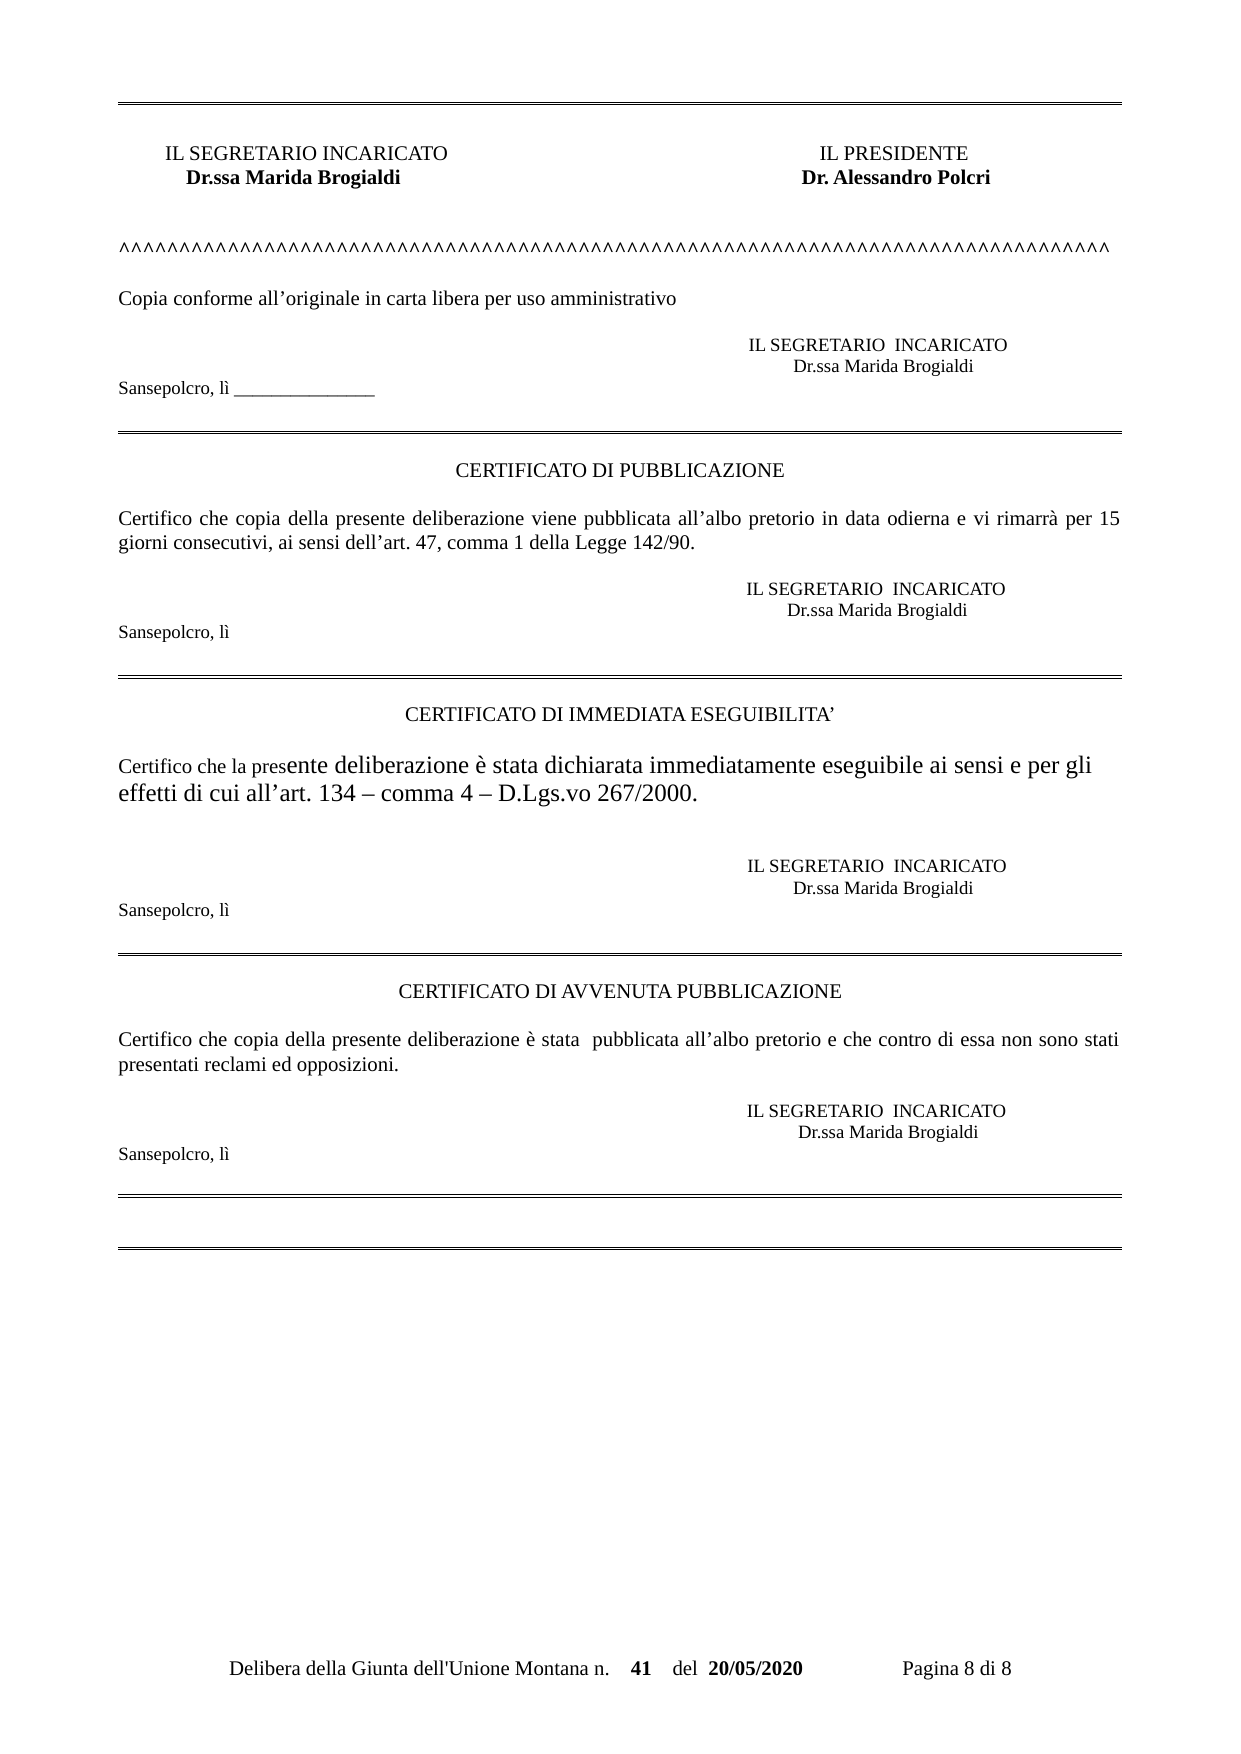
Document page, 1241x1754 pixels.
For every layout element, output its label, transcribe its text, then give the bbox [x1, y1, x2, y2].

text Dr.ssa Marida Brogialdi [118, 1121, 1122, 1143]
text IL SEGRETARIO INCARICATO [118, 578, 1122, 599]
text ^^^^^^^^^^^^^^^^^^^^^^^^^^^^^^^^^^^^^^^^^^^^^^^^^^^^^^^^^^^^^^^^^^^^^^^^^^^^^^^^^^ [118, 237, 1122, 261]
text IL SEGRETARIO INCARICATO [118, 334, 1122, 355]
text Dr.ssa Marida Brogialdi Dr. Alessandro Polcri [118, 165, 1122, 189]
text Sansepolcro, lì [118, 898, 1122, 920]
text Sansepolcro, lì _______________ [118, 377, 1122, 398]
text Dr.ssa Marida Brogialdi [118, 599, 1122, 621]
text IL SEGRETARIO INCARICATO [118, 1099, 1122, 1121]
text Sansepolcro, lì [118, 621, 1122, 642]
text CERTIFICATO DI AVVENUTA PUBBLICAZIONE [118, 979, 1122, 1003]
text Sansepolcro, lì [118, 1143, 1122, 1164]
text Certifico che copia della presente deliberazione viene pubblicata all’albo pretorio in data odierna e vi rimarrà per 15 giorni consecutivi, ai sensi dell’art. 47, comma 1 della Legge 142/90. [118, 506, 1122, 554]
text IL SEGRETARIO INCARICATO [118, 855, 1122, 877]
text Dr.ssa Marida Brogialdi [118, 355, 1122, 377]
text Copia conforme all’originale in carta libera per uso amministrativo [118, 286, 1122, 309]
table_header CERTIFICATO DI IMMEDIATA ESEGUIBILITA’ Certifico che la presente deliberazione è stata dichiarata immediatamente eseguibile ai sensi e per gli effetti di cui all’art. 134 – comma 4 – D.Lgs.vo 267/2000. [118, 679, 1122, 807]
text IL SEGRETARIO INCARICATO IL PRESIDENTE [118, 141, 1122, 165]
text Certifico che copia della presente deliberazione è stata pubblicata all’albo pretorio e che contro di essa non sono stati presentati reclami ed opposizioni. [118, 1027, 1122, 1076]
text CERTIFICATO DI PUBBLICAZIONE [118, 457, 1122, 482]
text Dr.ssa Marida Brogialdi [118, 877, 1122, 898]
